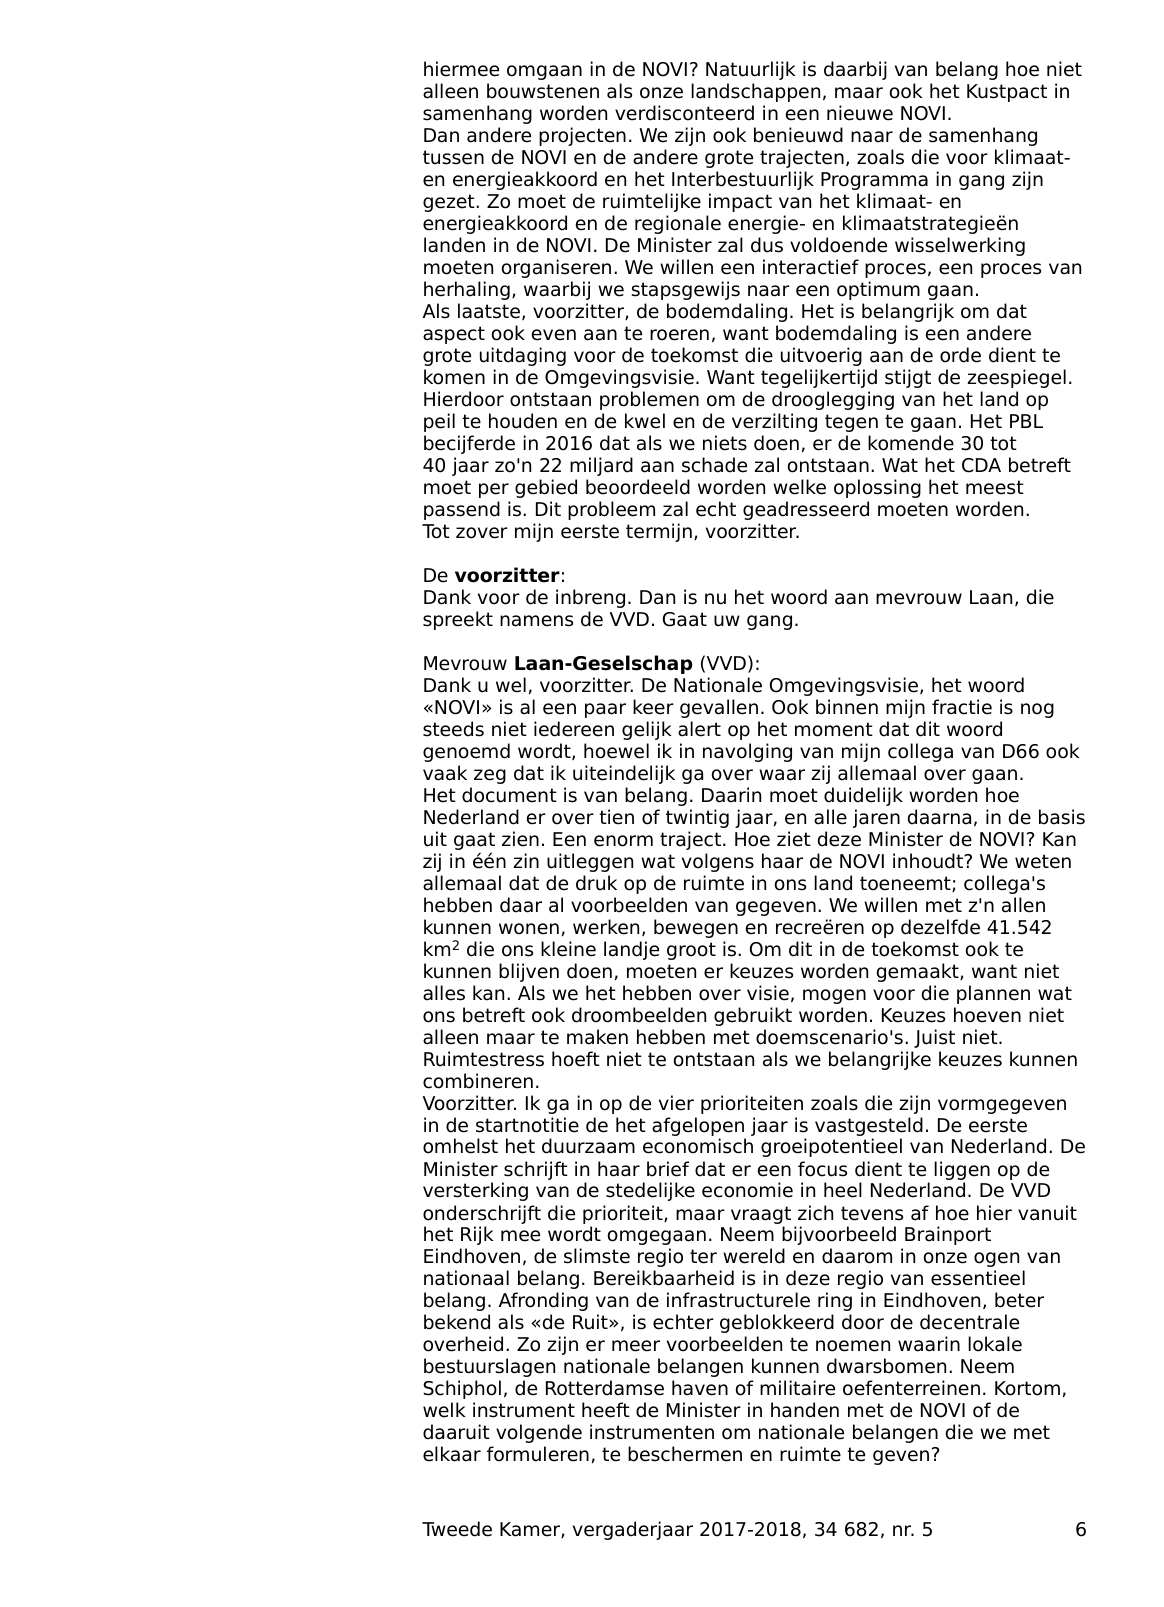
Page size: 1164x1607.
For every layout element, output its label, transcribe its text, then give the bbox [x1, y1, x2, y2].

text Dan andere projecten. We zijn ook benieuwd naar de samenhang tussen de NOVI en de andere grote trajecten, zoals die voor klimaat- en energieakkoord en het Interbestuurlijk Programma in gang zijn gezet. Zo moet de ruimtelijke impact van het klimaat- en energieakkoord en de regionale energie- en klimaatstrategieën landen in de NOVI. De Minister zal dus voldoende wisselwerking moeten organiseren. We willen een interactief proces, een proces van herhaling, waarbij we stapsgewijs naar een optimum gaan. [422, 125, 1087, 301]
text Het document is van belang. Daarin moet duidelijk worden hoe Nederland er over tien of twintig jaar, en alle jaren daarna, in de basis uit gaat zien. Een enorm traject. Hoe ziet deze Minister de NOVI? Kan zij in één zin uitleggen wat volgens haar de NOVI inhoudt? We weten allemaal dat de druk op de ruimte in ons land toeneemt; collega's hebben daar al voorbeelden van gegeven. We willen met z'n allen kunnen wonen, werken, bewegen en recreëren op dezelfde 41.542 km2 die ons kleine landje groot is. Om dit in de toekomst ook te kunnen blijven doen, moeten er keuzes worden gemaakt, want niet alles kan. Als we het hebben over visie, mogen voor die plannen wat ons betreft ook droombeelden gebruikt worden. Keuzes hoeven niet alleen maar te maken hebben met doemscenario's. Juist niet. Ruimtestress hoeft niet te ontstaan als we belangrijke keuzes kunnen combineren. [422, 785, 1087, 1092]
text Als laatste, voorzitter, de bodemdaling. Het is belangrijk om dat aspect ook even aan te roeren, want bodemdaling is een andere grote uitdaging voor de toekomst die uitvoerig aan de orde dient te komen in de Omgevingsvisie. Want tegelijkertijd stijgt de zeespiegel. Hierdoor ontstaan problemen om de drooglegging van het land op peil te houden en de kwel en de verzilting tegen te gaan. Het PBL becijferde in 2016 dat als we niets doen, er de komende 30 tot 40 jaar zo'n 22 miljard aan schade zal ontstaan. Wat het CDA betreft moet per gebied beoordeeld worden welke oplossing het meest passend is. Dit probleem zal echt geadresseerd moeten worden. [422, 301, 1087, 521]
text Dank u wel, voorzitter. De Nationale Omgevingsvisie, het woord «NOVI» is al een paar keer gevallen. Ook binnen mijn fractie is nog steeds niet iedereen gelijk alert op het moment dat dit woord genoemd wordt, hoewel ik in navolging van mijn collega van D66 ook vaak zeg dat ik uiteindelijk ga over waar zij allemaal over gaan. [422, 675, 1087, 785]
text Tot zover mijn eerste termijn, voorzitter. [422, 521, 1087, 543]
text hiermee omgaan in de NOVI? Natuurlijk is daarbij van belang hoe niet alleen bouwstenen als onze landschappen, maar ook het Kustpact in samenhang worden verdisconteerd in een nieuwe NOVI. [422, 59, 1087, 125]
text Mevrouw Laan-Geselschap (VVD): [422, 653, 1087, 675]
text Dank voor de inbreng. Dan is nu het woord aan mevrouw Laan, die spreekt namens de VVD. Gaat uw gang. [422, 587, 1087, 631]
text De voorzitter: [422, 565, 1087, 587]
text Voorzitter. Ik ga in op de vier prioriteiten zoals die zijn vormgegeven in de startnotitie de het afgelopen jaar is vastgesteld. De eerste omhelst het duurzaam economisch groeipotentieel van Nederland. De Minister schrijft in haar brief dat er een focus dient te liggen op de versterking van de stedelijke economie in heel Nederland. De VVD onderschrijft die prioriteit, maar vraagt zich tevens af hoe hier vanuit het Rijk mee wordt omgegaan. Neem bijvoorbeeld Brainport Eindhoven, de slimste regio ter wereld en daarom in onze ogen van nationaal belang. Bereikbaarheid is in deze regio van essentieel belang. Afronding van de infrastructurele ring in Eindhoven, beter bekend als «de Ruit», is echter geblokkeerd door de decentrale overheid. Zo zijn er meer voorbeelden te noemen waarin lokale bestuurslagen nationale belangen kunnen dwarsbomen. Neem Schiphol, de Rotterdamse haven of militaire oefenterreinen. Kortom, welk instrument heeft de Minister in handen met de NOVI of de daaruit volgende instrumenten om nationale belangen die we met elkaar formuleren, te beschermen en ruimte te geven? [422, 1092, 1087, 1466]
